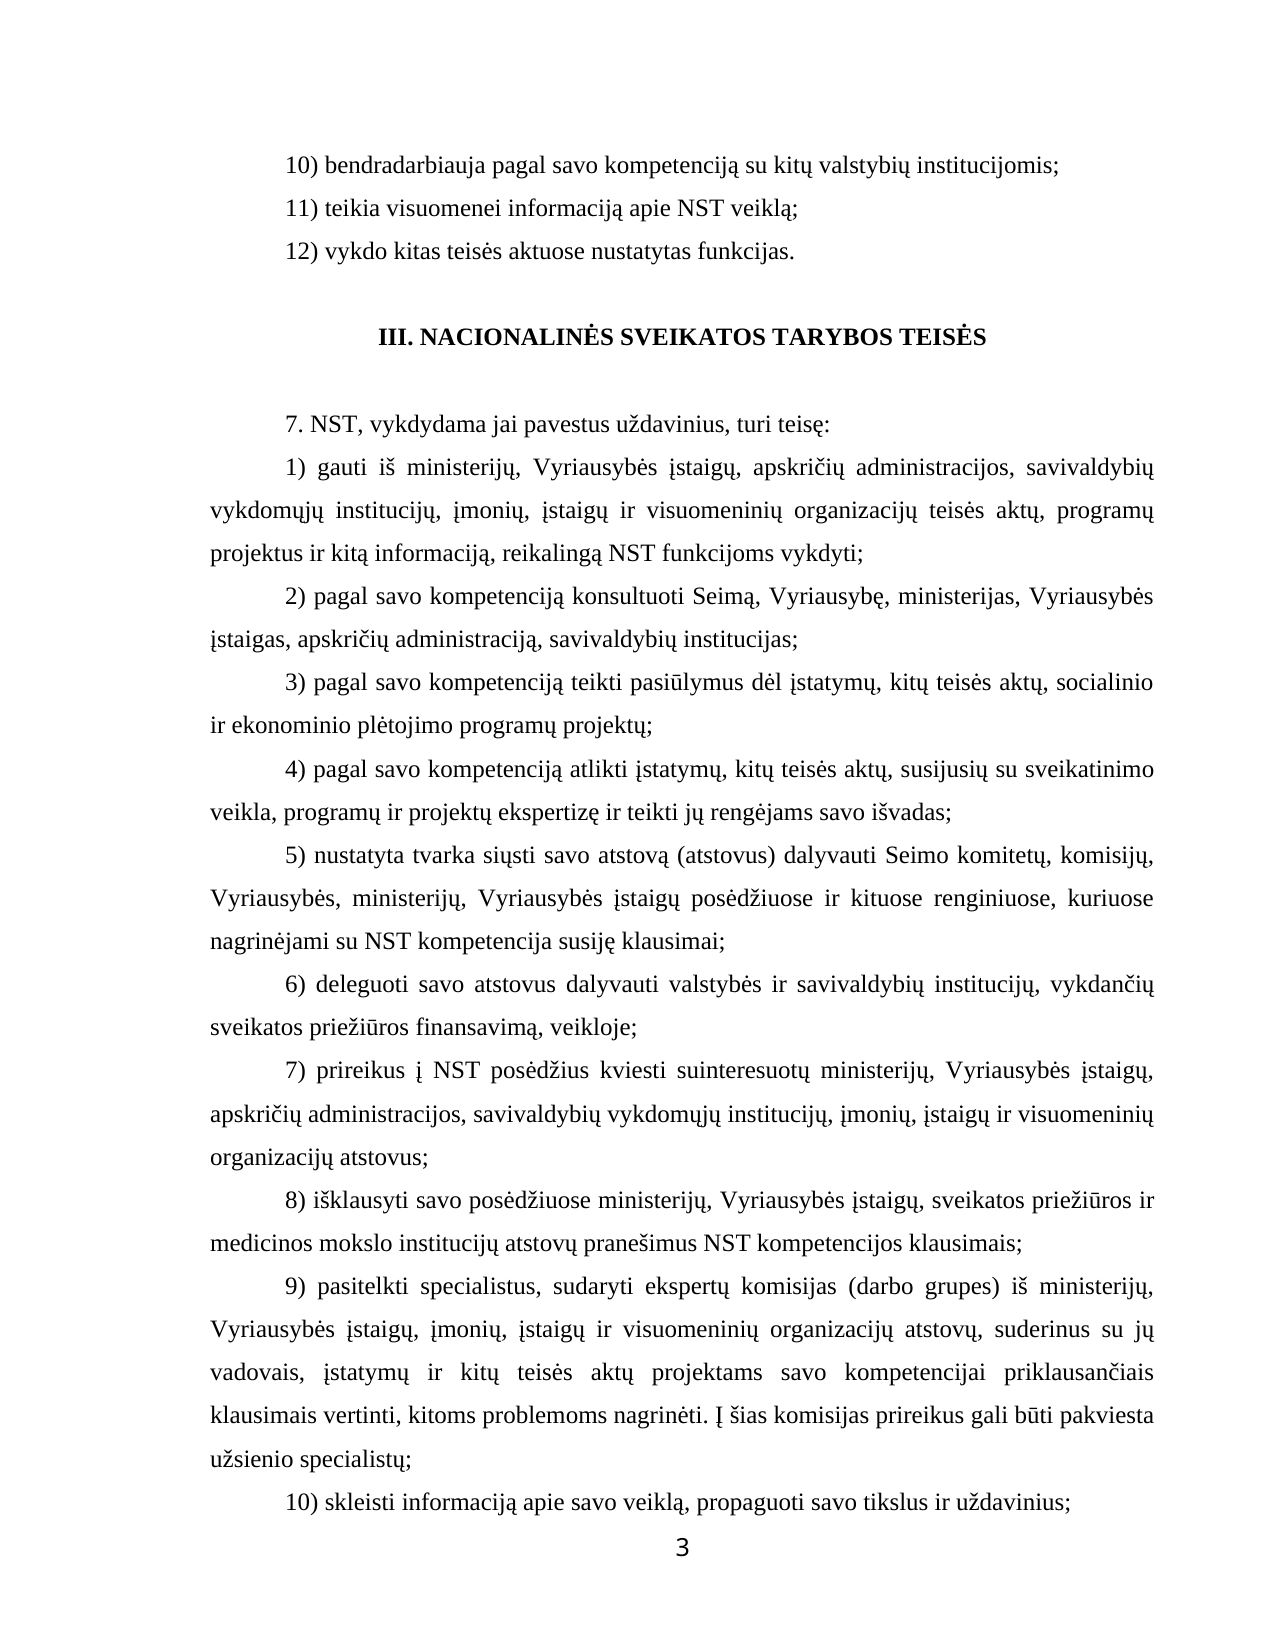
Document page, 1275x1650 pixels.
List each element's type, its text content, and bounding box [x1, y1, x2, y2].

text 2) pagal savo kompetenciją konsultuoti Seimą, Vyriausybę, ministerijas, Vyriausybės įstaigas, apskričių administraciją, savivaldybių institucijas; [210, 581, 1155, 653]
text 4) pagal savo kompetenciją atlikti įstatymų, kitų teisės aktų, susijusių su sveikatinimo veikla, programų ir projektų ekspertizę ir teikti jų rengėjams savo išvadas; [210, 754, 1155, 826]
text 5) nustatyta tvarka siųsti savo atstovą (atstovus) dalyvauti Seimo komitetų, komisijų, Vyriausybės, ministerijų, Vyriausybės įstaigų posėdžiuose ir kituose renginiuose, kuriuose nagrinėjami su NST kompetencija susiję klausimai; [210, 840, 1155, 955]
text 3) pagal savo kompetenciją teikti pasiūlymus dėl įstatymų, kitų teisės aktų, socialinio ir ekonominio plėtojimo programų projektų; [210, 667, 1155, 739]
text 7) prireikus į NST posėdžius kviesti suinteresuotų ministerijų, Vyriausybės įstaigų, apskričių administracijos, savivaldybių vykdomųjų institucijų, įmonių, įstaigų ir visuomeninių organizacijų atstovus; [210, 1056, 1155, 1171]
text III. NACIONALINĖS SVEIKATOS TARYBOS TEISĖS [210, 322, 1155, 351]
text 8) išklausyti savo posėdžiuose ministerijų, Vyriausybės įstaigų, sveikatos priežiūros ir medicinos mokslo institucijų atstovų pranešimus NST kompetencijos klausimais; [210, 1185, 1155, 1257]
text 11) teikia visuomenei informaciją apie NST veiklą; [210, 193, 1155, 222]
text 7. NST, vykdydama jai pavestus uždavinius, turi teisę: [210, 409, 1155, 437]
text 6) deleguoti savo atstovus dalyvauti valstybės ir savivaldybių institucijų, vykdančių sveikatos priežiūros finansavimą, veikloje; [210, 969, 1155, 1041]
text 1) gauti iš ministerijų, Vyriausybės įstaigų, apskričių administracijos, savivaldybių vykdomųjų institucijų, įmonių, įstaigų ir visuomeninių organizacijų teisės aktų, programų projektus ir kitą informaciją, reikalingą NST funkcijoms vykdyti; [210, 452, 1155, 567]
text 12) vykdo kitas teisės aktuose nustatytas funkcijas. [210, 236, 1155, 265]
text 9) pasitelkti specialistus, sudaryti ekspertų komisijas (darbo grupes) iš ministerijų, Vyriausybės įstaigų, įmonių, įstaigų ir visuomeninių organizacijų atstovų, suderinus su jų vadovais, įstatymų ir kitų teisės aktų projektams savo kompetencijai priklausančiais klausimais vertinti, kitoms problemoms nagrinėti. Į šias komisijas prireikus gali būti pakviesta užsienio specialistų; [210, 1271, 1155, 1472]
text 10) bendradarbiauja pagal savo kompetenciją su kitų valstybių institucijomis; [210, 150, 1155, 179]
text 10) skleisti informaciją apie savo veiklą, propaguoti savo tikslus ir uždavinius; [210, 1487, 1155, 1516]
